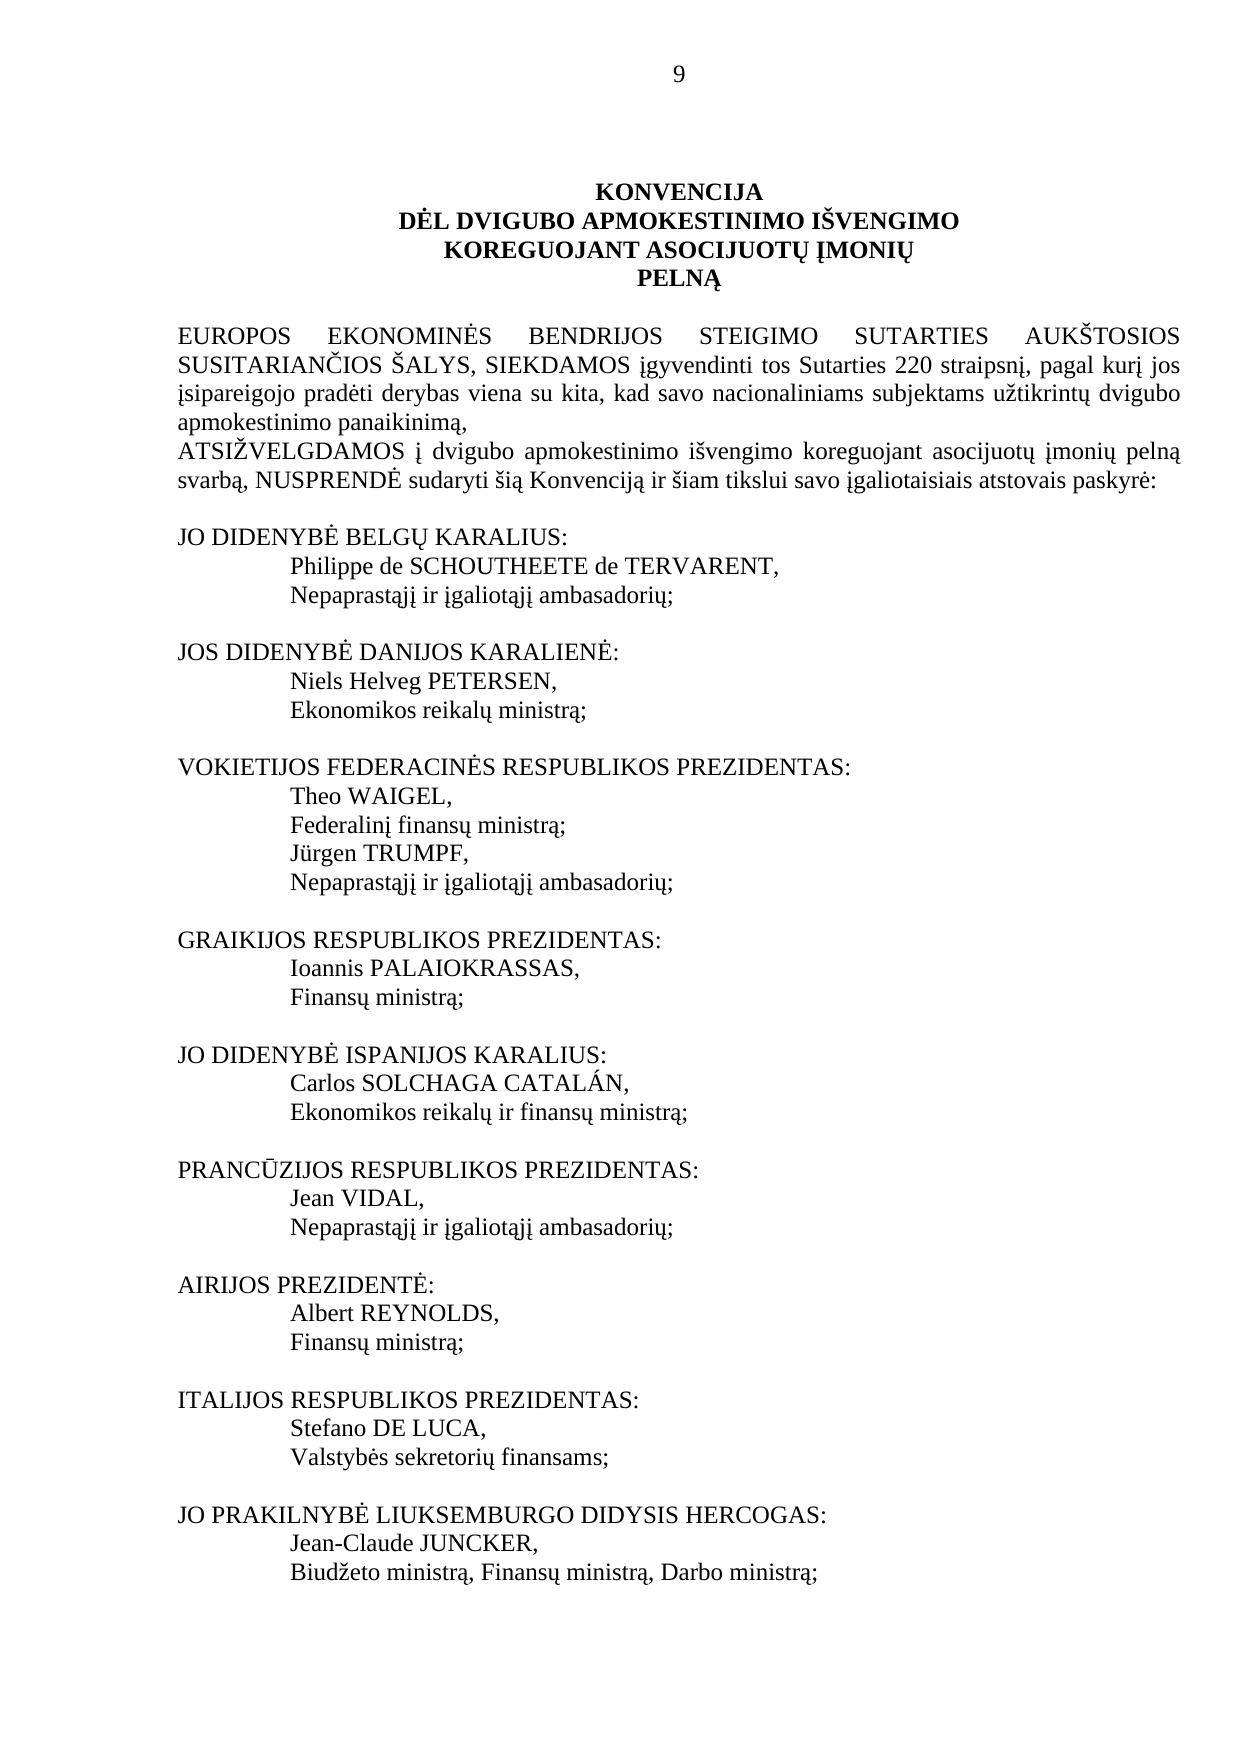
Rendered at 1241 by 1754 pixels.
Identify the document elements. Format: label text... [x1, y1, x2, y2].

text Jean VIDAL, [290, 1183, 1174, 1212]
text Ekonomikos reikalų ministrą; [290, 695, 1174, 723]
text DĖL DVIGUBO APMOKESTINIMO IŠVENGIMO [177, 206, 1181, 235]
text Jürgen TRUMPF, [290, 838, 1174, 867]
text PELNĄ [177, 263, 1181, 292]
text VOKIETIJOS FEDERACINĖS RESPUBLIKOS PREZIDENTAS: [177, 752, 1181, 781]
text Nepaprastąjį ir įgaliotąjį ambasadorių; [290, 580, 1174, 608]
text Nepaprastąjį ir įgaliotąjį ambasadorių; [290, 1212, 1174, 1241]
text ATSIŽVELGDAMOS į dvigubo apmokestinimo išvengimo koreguojant asocijuotų įmonių pelną svarbą, NUSPRENDĖ sudaryti šią Konvenciją ir šiam tikslui savo įgaliotaisiais atstovais paskyrė: [177, 436, 1181, 493]
text Federalinį finansų ministrą; [290, 810, 1174, 838]
text Jean-Claude JUNCKER, [290, 1528, 1174, 1557]
text ITALIJOS RESPUBLIKOS PREZIDENTAS: [177, 1385, 1181, 1413]
text Carlos SOLCHAGA CATALÁN, [290, 1068, 1174, 1097]
text Stefano DE LUCA, [290, 1413, 1174, 1442]
text Biudžeto ministrą, Finansų ministrą, Darbo ministrą; [290, 1557, 1174, 1586]
text Philippe de SCHOUTHEETE de TERVARENT, [290, 551, 1174, 580]
text Nepaprastąjį ir įgaliotąjį ambasadorių; [290, 867, 1174, 896]
text Ioannis PALAIOKRASSAS, [290, 953, 1174, 982]
text KOREGUOJANT ASOCIJUOTŲ ĮMONIŲ [177, 235, 1181, 263]
text GRAIKIJOS RESPUBLIKOS PREZIDENTAS: [177, 925, 1181, 953]
text Niels Helveg PETERSEN, [290, 666, 1174, 695]
text Ekonomikos reikalų ir finansų ministrą; [290, 1097, 1174, 1126]
text KONVENCIJA [177, 177, 1181, 206]
text Finansų ministrą; [290, 982, 1174, 1011]
text Albert REYNOLDS, [290, 1298, 1174, 1327]
text AIRIJOS PREZIDENTĖ: [177, 1270, 1181, 1298]
text JO PRAKILNYBĖ LIUKSEMBURGO DIDYSIS HERCOGAS: [177, 1500, 1181, 1528]
text Theo WAIGEL, [290, 781, 1174, 810]
text Valstybės sekretorių finansams; [290, 1442, 1174, 1471]
text Finansų ministrą; [290, 1327, 1174, 1356]
text JO DIDENYBĖ BELGŲ KARALIUS: [177, 522, 1181, 551]
text EUROPOS EKONOMINĖS BENDRIJOS STEIGIMO SUTARTIES AUKŠTOSIOS SUSITARIANČIOS ŠALYS, SIEKDAMOS įgyvendinti tos Sutarties 220 straipsnį, pagal kurį jos įsipareigojo pradėti derybas viena su kita, kad savo nacionaliniams subjektams užtikrintų dvigubo apmokestinimo panaikinimą, [177, 321, 1181, 436]
text JO DIDENYBĖ ISPANIJOS KARALIUS: [177, 1040, 1181, 1068]
text JOS DIDENYBĖ DANIJOS KARALIENĖ: [177, 637, 1181, 666]
text PRANCŪZIJOS RESPUBLIKOS PREZIDENTAS: [177, 1155, 1181, 1183]
